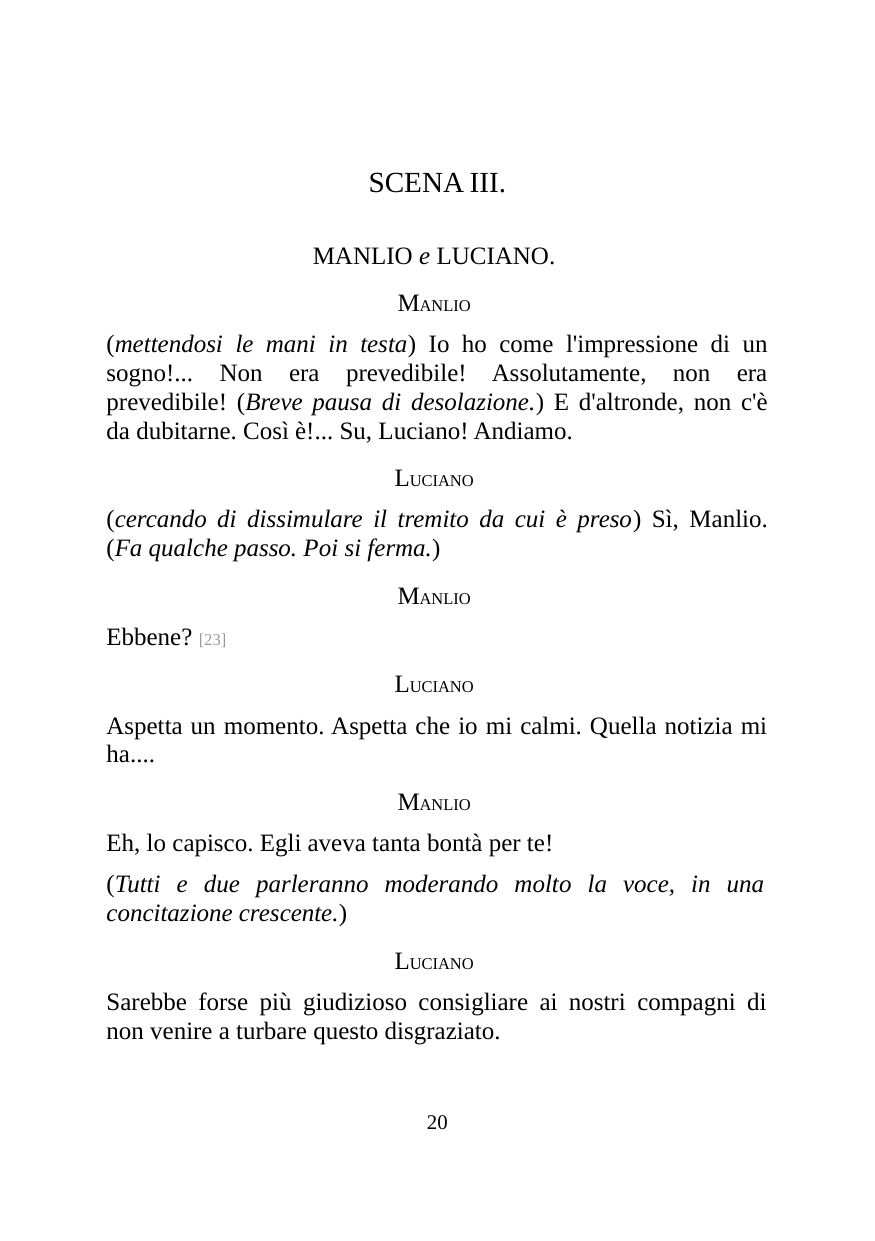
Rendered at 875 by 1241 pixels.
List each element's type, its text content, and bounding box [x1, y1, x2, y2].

text Eh, lo capisco. Egli aveva tanta bontà per te! [106, 828, 768, 857]
subtitle SCENA III. [106, 165, 768, 199]
text (Tutti e due parleranno moderando molto la voce, in una concitazione crescente.) [106, 869, 768, 927]
text Luciano [106, 946, 768, 974]
text (mettendosi le mani in testa) Io ho come l'impressione di un sogno!... Non era prevedibile! Assolutamente, non era prevedibile! (Breve pausa di desolazione.) E d'altronde, non c'è da dubitarne. Così è!... Su, Luciano! Andiamo. [106, 329, 768, 444]
text Sarebbe forse più giudizioso consigliare ai nostri compagni di non venire a turbare questo disgraziato. [106, 987, 768, 1044]
text Aspetta un momento. Aspetta che io mi calmi. Quella notizia mi ha.... [106, 711, 768, 768]
text Manlio [106, 787, 768, 816]
text (cercando di dissimulare il tremito da cui è preso) Sì, Manlio. (Fa qualche passo. Poi si ferma.) [106, 504, 768, 562]
text Ebbene? [23] [106, 622, 768, 651]
text MANLIO e LUCIANO. [106, 241, 768, 269]
text Luciano [106, 669, 768, 698]
text Luciano [106, 463, 768, 492]
text Manlio [106, 288, 768, 317]
text Manlio [106, 581, 768, 609]
